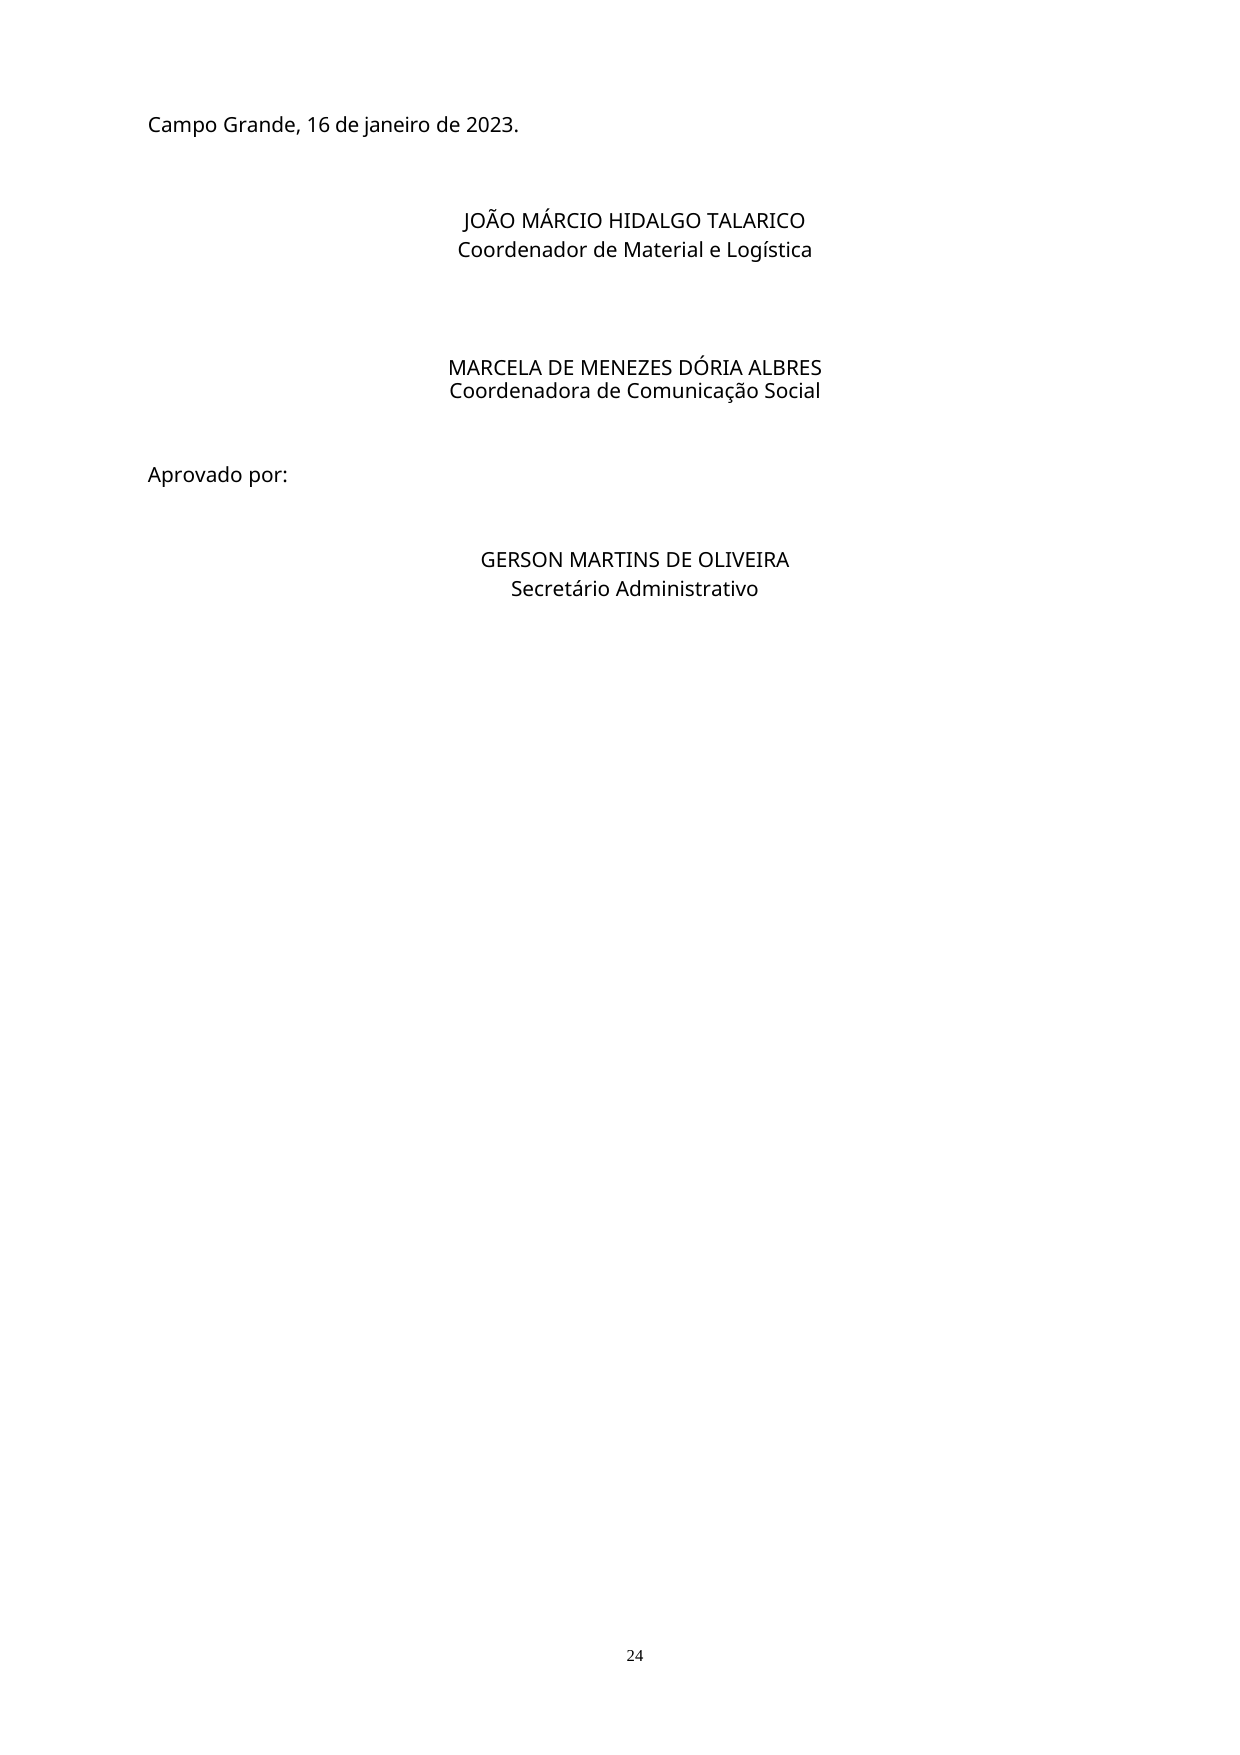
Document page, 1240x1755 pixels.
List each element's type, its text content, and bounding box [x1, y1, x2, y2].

text Campo Grande, 16 de janeiro de 2023. [148, 110, 1239, 139]
text Secretário Administrativo [432, 574, 837, 602]
text Coordenadora de Comunicação Social [432, 380, 837, 403]
text Coordenador de Material e Logística [432, 235, 837, 263]
text MARCELA DE MENEZES DÓRIA ALBRES [432, 356, 837, 380]
text GERSON MARTINS DE OLIVEIRA [432, 545, 837, 574]
text Aprovado por: [148, 460, 1239, 489]
text JOÃO MÁRCIO HIDALGO TALARICO [432, 206, 837, 234]
